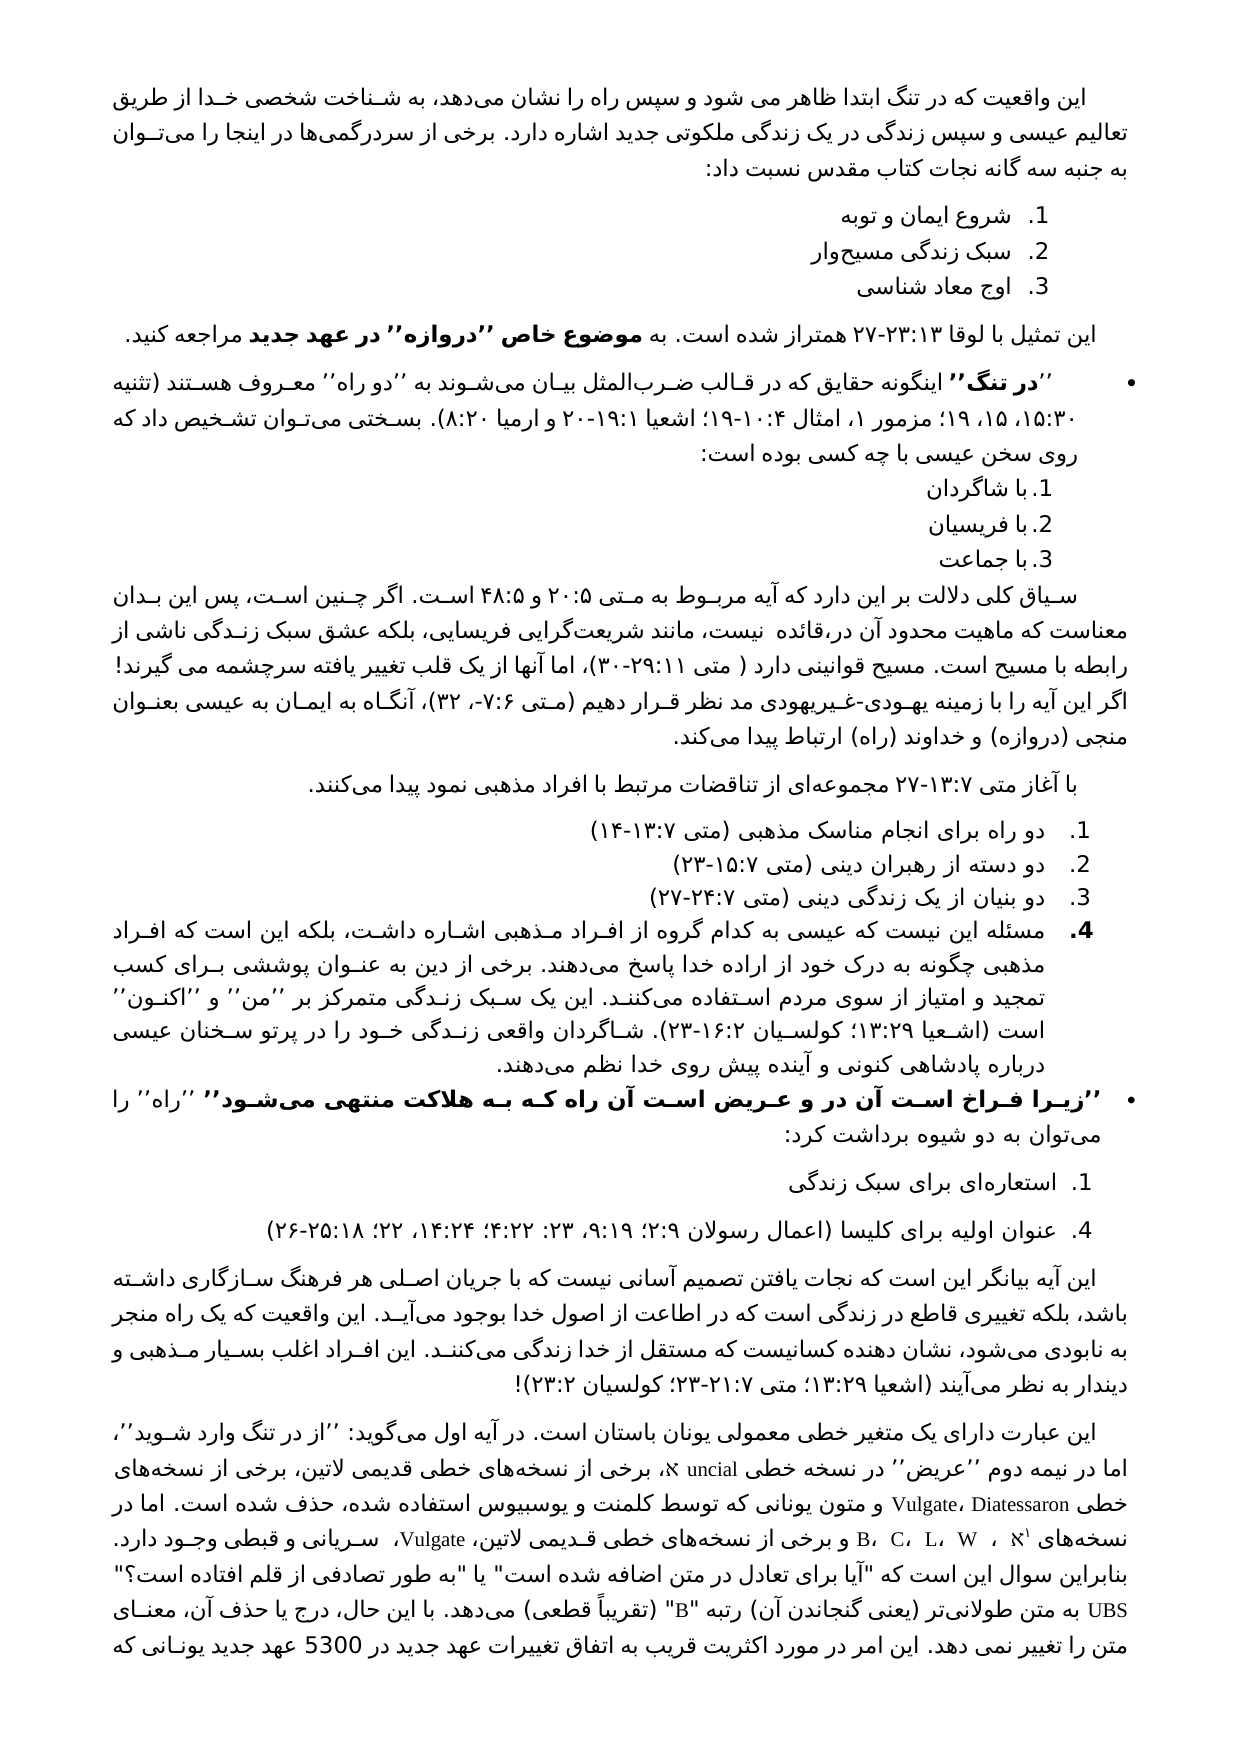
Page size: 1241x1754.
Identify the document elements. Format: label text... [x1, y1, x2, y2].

list ٬٬در تنگ٬٬ اینگونه حقایق که در قالب ضرب‌المثل بیان می‌شوند به ٬٬دو راه٬٬ معروف هستند (تثنیه ۱۵:۳۰، ۱۵، ۱۹؛ مزمور ۱، امثال ۱۰:۴-۱۹؛ اشعیا ۱۹:۱-۲۰ و ارمیا ۸:۲۰). بسختی می‌توان تشخیص داد که روی سخن عیسی با چه کسی بوده است: [112, 362, 1128, 468]
text این تمثیل با لوقا ۲۳:۱۳-۲۷ همتراز شده است. به موضوع خاص ٬٬دروازه٬٬ در عهد جدید مراجعه کنید. [112, 314, 1128, 350]
list دو راه برای انجام مناسک مذهبی (متی ۱۳:۷-۱۴) [112, 812, 1069, 846]
list دو بنیان از یک زندگی دینی (متی ۲۴:۷-۲۷) [112, 879, 1069, 912]
list دو دسته از رهبران دینی (متی ۱۵:۷-۲۳) [112, 846, 1069, 879]
text با آغاز متی ۱۳:۷-۲۷ مجموعه‌ای از تناقضات مرتبط با افراد مذهبی نمود پیدا می‌کنند. [112, 764, 1128, 800]
text این واقعیت که در تنگ ابتدا ظاهر می شود و سپس راه را نشان می‌دهد، به شناخت شخصی خدا از طریق تعالیم عیسی و سپس زندگی در یک زندگی ملکوتی جدید اشاره دارد. برخی از سردرگمی‌ها در اینجا را می‌توان به جنبه سه گانه نجات کتاب مقدس نسبت داد: [112, 77, 1128, 183]
text سیاق کلی دلالت بر این دارد که آیه مربوط به متی ۲۰:۵ و ۴۸:۵ است. اگر چنین است، پس این بدان معناست که ماهیت محدود آن در،قائده نیست، مانند شریعت‌گرایی فریسایی، بلکه عشق سبک زندگی ناشی از رابطه با مسیح است. مسیح قوانینی دارد ( متی ۲۹:۱۱-۳۰)، اما آنها از یک قلب تغییر یافته سرچشمه می گیرند! اگر این آیه را با زمینه یهودی-غیریهودی مد نظر قرار دهیم (متی ۷:۶-، ۳۲)، آنگاه به ایمان به عیسی بعنوان منجی (دروازه) و خداوند (راه) ارتباط پیدا می‌کند. [112, 575, 1128, 752]
list با شاگردان [112, 468, 1053, 504]
list عنوان اولیه برای کلیسا‌ (اعمال رسولان ۲:۹؛ ۹:۱۹، ۲۳: ۴:۲۲؛ ۱۴:۲۴، ۲۲؛ ۲۵:۱۸-۲۶) [112, 1210, 1092, 1246]
list با فریسیان [112, 504, 1053, 539]
list اوج معاد شناسی [112, 266, 1049, 302]
list استعاره‌ای برای سبک زندگی [112, 1162, 1092, 1198]
list با جماعت [112, 539, 1053, 575]
text این عبارت دارای یک متغیر خطی معمولی یونان باستان است. در آیه اول می‌گوید: ٬٬از در تنگ وارد شوید٬٬، اما در نیمه دوم ٬٬عریض٬٬ در نسخه خطی uncial א، برخی از نسخه‌های خطی قدیمی لاتین، برخی از نسخه‌های خطی Vulgate، Diatessaron و متون یونانی که توسط کلمنت و یوسبیوس استفاده شده، حذف شده است. اما در نسخه‌های ۱א ، B، C، L، W و برخی از نسخه‌های خطی قدیمی لاتین، Vulgate، سریانی و قبطی وجود دارد. بنابراین سوال این است که "آیا برای تعادل در متن اضافه شده است" یا "به طور تصادفی از قلم افتاده است؟" UBS به متن طولانی‌تر (یعنی گنجاندن آن) رتبه "B" (تقریباً قطعی) می‌دهد. با این حال، درج یا حذف آن، معنای متن را تغییر نمی دهد. این امر در مورد اکثریت قریب به اتفاق تغییرات عهد جدید در 5300 عهد جدید یونانی که امروز وجود دارد، صدق می‌کند. به کتاب A Textual Commentary on the Greek New Testament نوشته بروس متزگر، ص. 19 مراجعه نمایید. [112, 1412, 1128, 1660]
list سبک زندگی مسیح‌وار [112, 231, 1049, 266]
list ٬٬زیرا فراخ است آن در و عریض است آن راه که به هلاکت منتهی می‌شود٬٬ ٬٬راه٬٬ را می‌توان به دو شیوه برداشت کرد: [112, 1079, 1128, 1150]
text این آیه بیانگر این است که نجات یافتن تصمیم آسانی نیست که با جریان اصلی هر فرهنگ سازگاری داشته باشد، بلکه تغییری قاطع در زندگی است که در اطاعت از اصول خدا بوجود می‌آید. این واقعیت که یک راه منجر به نابودی می‌شود، نشان دهنده کسانیست که مستقل از خدا زندگی می‌کنند. این افراد اغلب بسیار مذهبی و دیندار به نظر می‌آیند (اشعیا ۱۳:۲۹؛ متی ۲۱:۷-۲۳؛ کولسیان ۲۳:۲)! [112, 1258, 1128, 1400]
list مسئله این نیست که عیسی به کدام گروه از افراد مذهبی اشاره داشت، بلکه این است که افراد مذهبی چگونه به درک خود از اراده خدا پاسخ می‌دهند. برخی از دین به عنوان پوششی برای کسب تمجید و امتیاز از سوی مردم استفاده می‌کنند. این یک سبک زندگی متمرکز بر ٬٬من٬٬ و ٬٬اکنون٬٬ است (اشعیا ۱۳:۲۹؛ کولسیان ۱۶:۲-۲۳). شاگردان واقعی زندگی خود را در پرتو سخنان عیسی درباره پادشاهی کنونی و آینده پیش روی خدا نظم می‌دهند. [112, 912, 1069, 1079]
list شروع ایمان و توبه [112, 196, 1049, 231]
